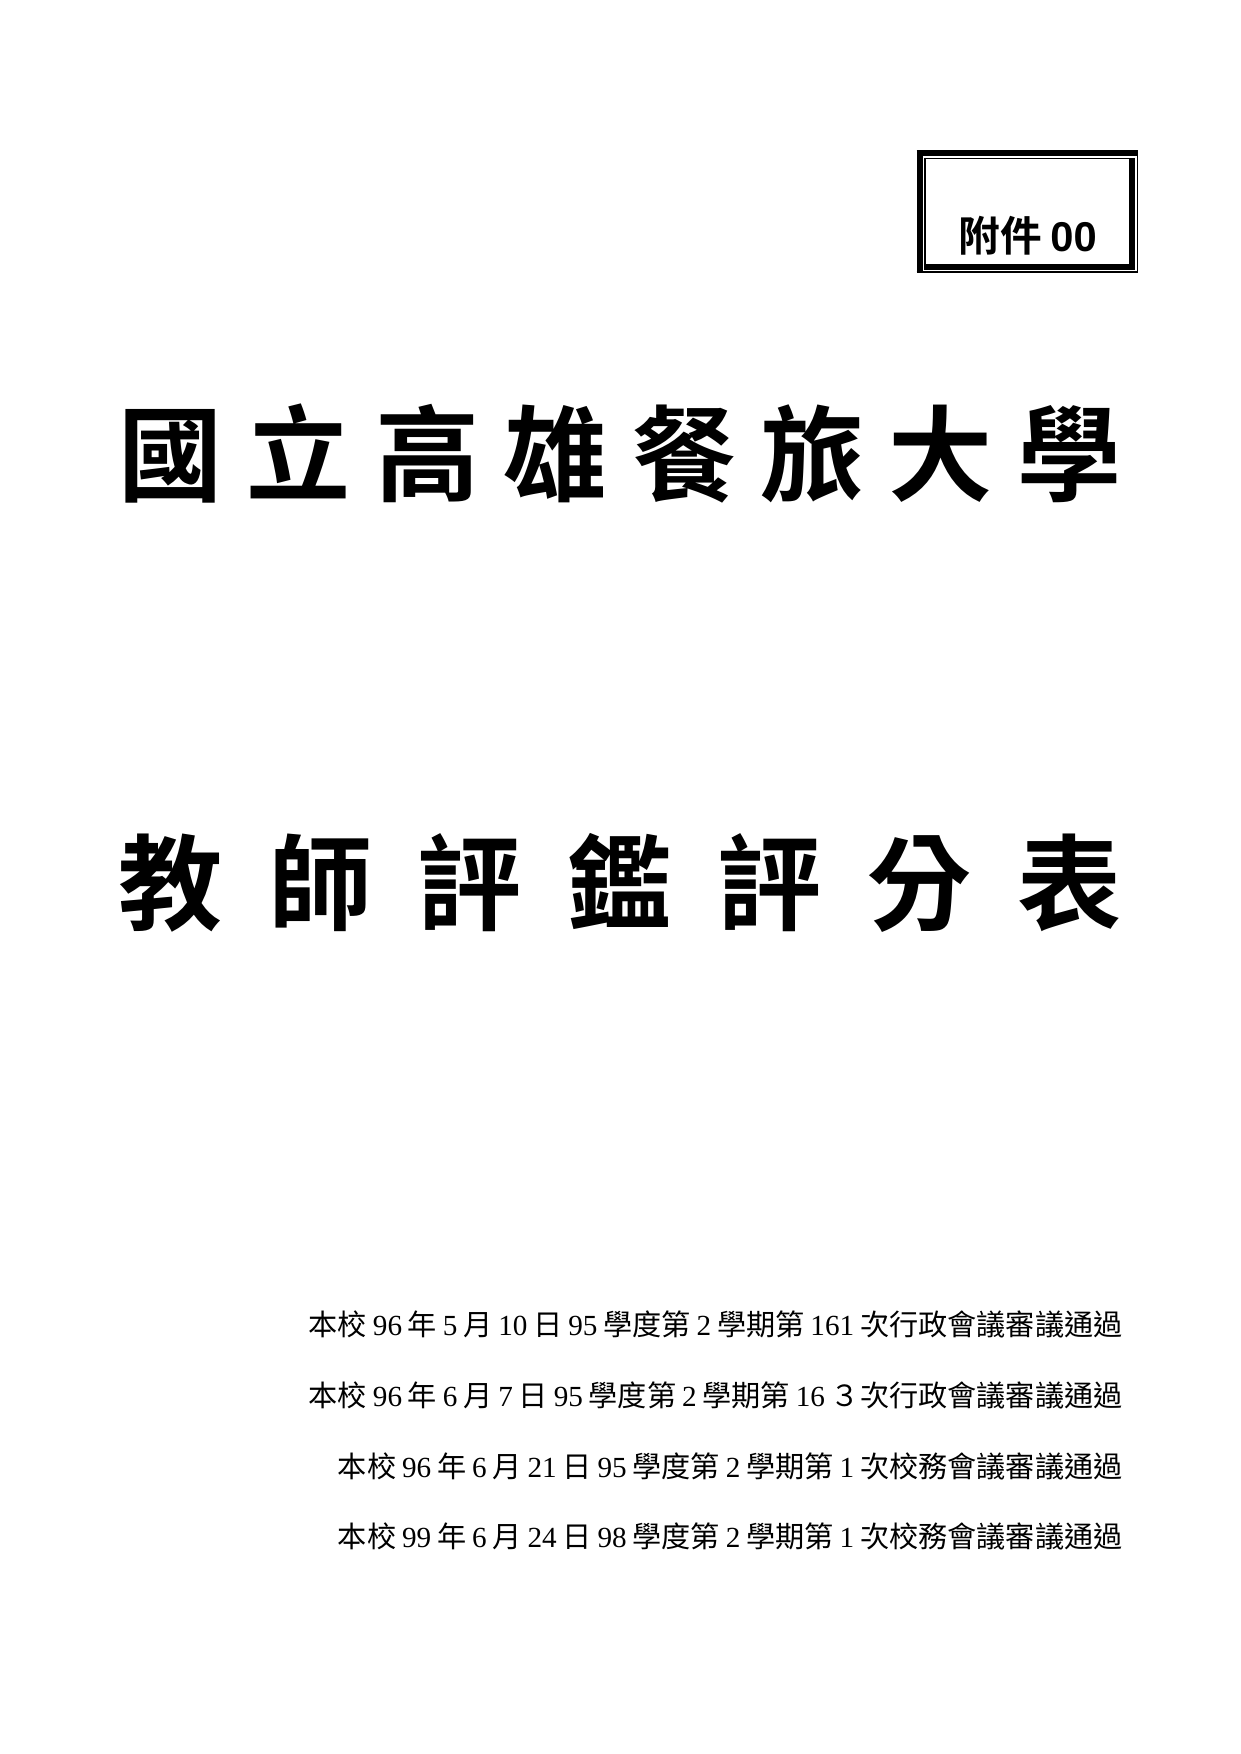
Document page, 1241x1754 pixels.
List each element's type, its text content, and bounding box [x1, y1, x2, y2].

text 本校96年5月10日95學度第2學期第161次行政會議審議通過 [118, 1302, 1122, 1344]
subtitle 國立高雄餐旅大學 [118, 394, 1122, 519]
text 本校96年6月7日95學度第2學期第16３次行政會議審議通過 [118, 1373, 1122, 1414]
text 本校99年6月24日98學度第2學期第1次校務會議審議通過 [118, 1514, 1122, 1556]
subtitle 教師評鑑評分表 [118, 823, 1122, 948]
table_header 附件00 [926, 159, 1129, 263]
text 本校96年6月21日95學度第2學期第1次校務會議審議通過 [118, 1444, 1122, 1485]
